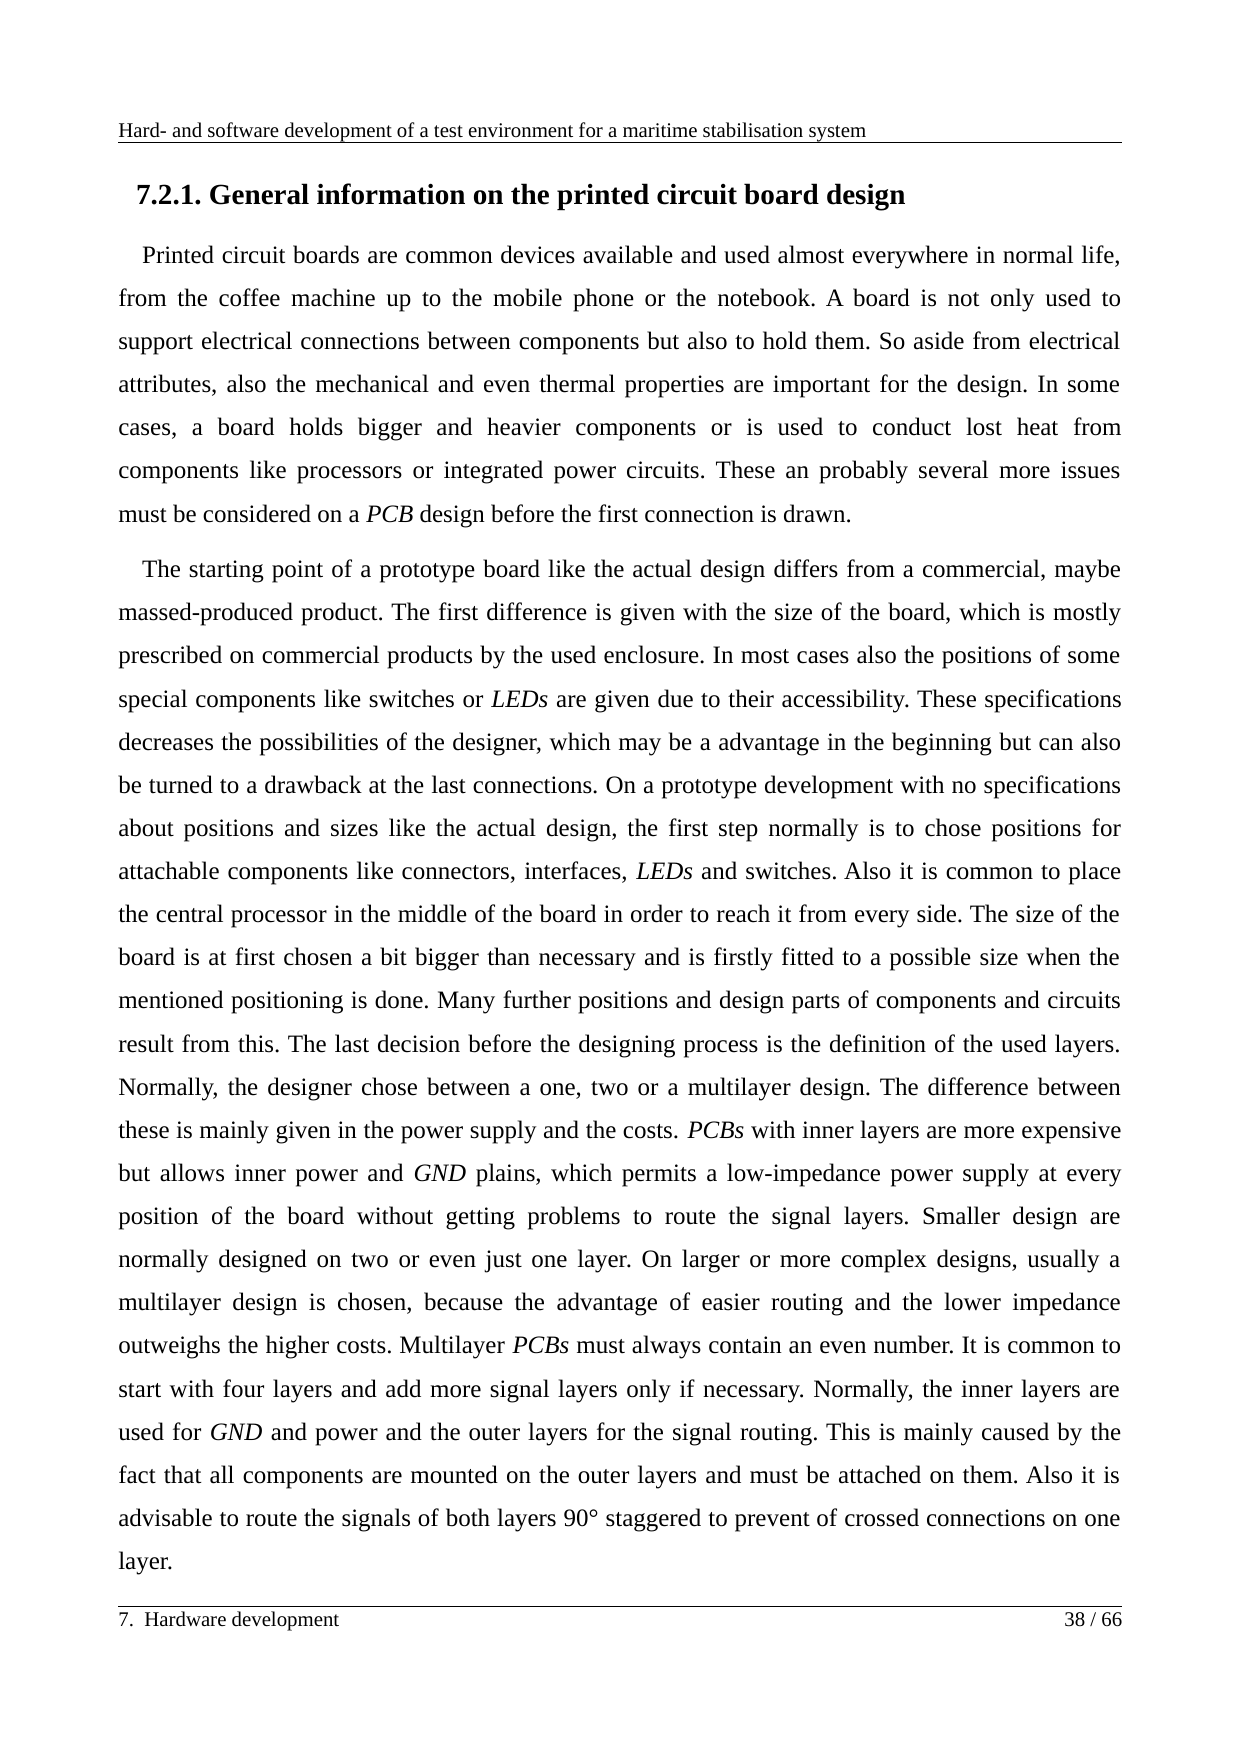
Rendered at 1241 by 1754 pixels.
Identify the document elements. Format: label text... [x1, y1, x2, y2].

text The starting point of a prototype board like the actual design differs from a commercial, maybe massed-produced product. The first difference is given with the size of the board, which is mostly prescribed on commercial products by the used enclosure. In most cases also the positions of some special components like switches or LEDs are given due to their accessibility. These specifications decreases the possibilities of the designer, which may be a advantage in the beginning but can also be turned to a drawback at the last connections. On a prototype development with no specifications about positions and sizes like the actual design, the first step normally is to chose positions for attachable components like connectors, interfaces, LEDs and switches. Also it is common to place the central processor in the middle of the board in order to reach it from every side. The size of the board is at first chosen a bit bigger than necessary and is firstly fitted to a possible size when the mentioned positioning is done. Many further positions and design parts of components and circuits result from this. The last decision before the designing process is the definition of the used layers. Normally, the designer chose between a one, two or a multilayer design. The difference between these is mainly given in the power supply and the costs. PCBs with inner layers are more expensive but allows inner power and GND plains, which permits a low-impedance power supply at every position of the board without getting problems to route the signal layers. Smaller design are normally designed on two or even just one layer. On larger or more complex designs, usually a multilayer design is chosen, because the advantage of easier routing and the lower impedance outweighs the higher costs. Multilayer PCBs must always contain an even number. It is common to start with four layers and add more signal layers only if necessary. Normally, the inner layers are used for GND and power and the outer layers for the signal routing. This is mainly caused by the fact that all components are mounted on the outer layers and must be attached on them. Also it is advisable to route the signals of both layers 90° staggered to prevent of crossed connections on one layer. [118, 554, 1122, 1575]
subtitle General information on the printed circuit board design [118, 177, 1122, 211]
text Printed circuit boards are common devices available and used almost everywhere in normal life, from the coffee machine up to the mobile phone or the notebook. A board is not only used to support electrical connections between components but also to hold them. So aside from electrical attributes, also the mechanical and even thermal properties are important for the design. In some cases, a board holds bigger and heavier components or is used to conduct lost heat from components like processors or integrated power circuits. These an probably several more issues must be considered on a PCB design before the first connection is drawn. [118, 240, 1122, 527]
